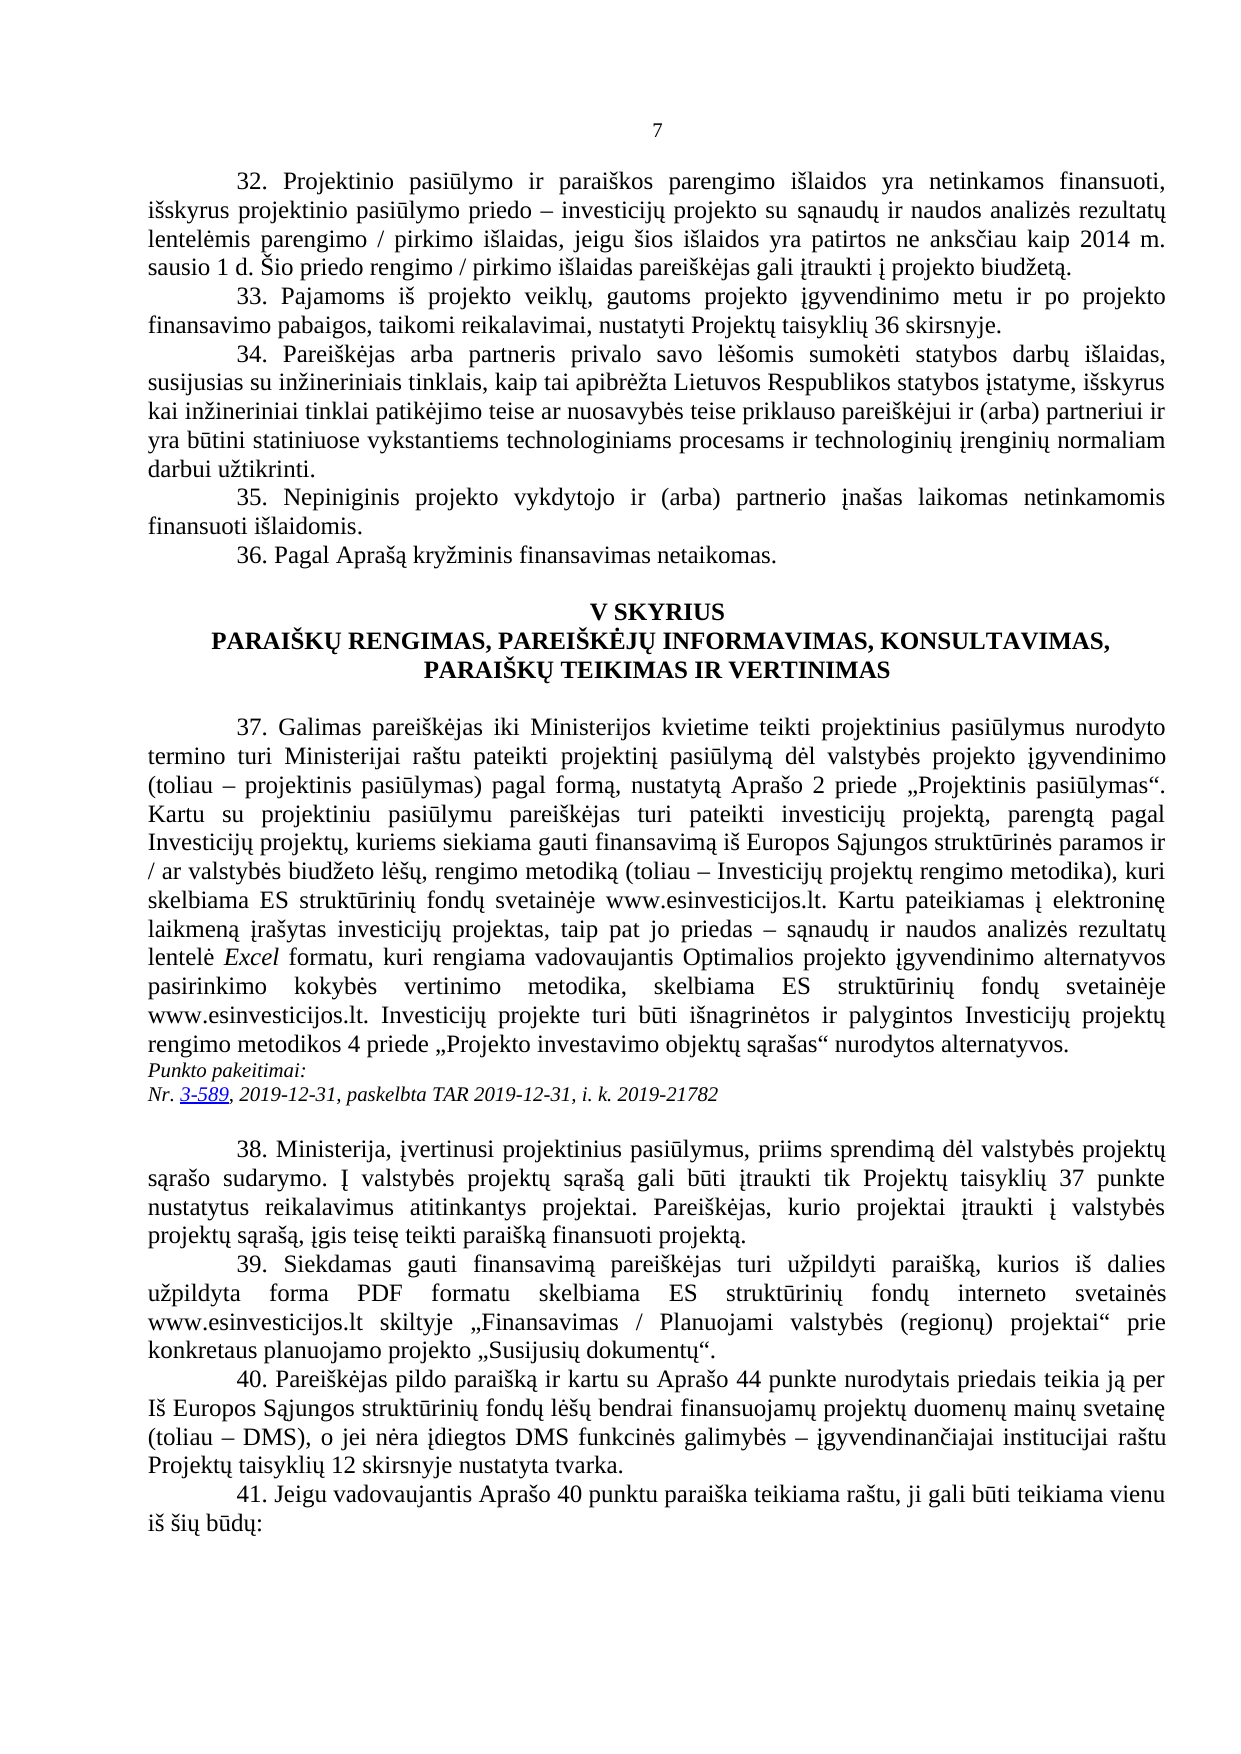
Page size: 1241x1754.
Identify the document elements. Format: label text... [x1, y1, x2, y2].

text 36. Pagal Aprašą kryžminis finansavimas netaikomas. [148, 540, 1167, 569]
text 35. Nepiniginis projekto vykdytojo ir (arba) partnerio įnašas laikomas netinkamomis finansuoti išlaidomis. [148, 482, 1167, 540]
text Punkto pakeitimai: [148, 1057, 1167, 1082]
text 33. Pajamoms iš projekto veiklų, gautoms projekto įgyvendinimo metu ir po projekto finansavimo pabaigos, taikomi reikalavimai, nustatyti Projektų taisyklių 36 skirsnyje. [148, 281, 1167, 339]
text 39. Siekdamas gauti finansavimą pareiškėjas turi užpildyti paraišką, kurios iš dalies užpildyta forma PDF formatu skelbiama ES struktūrinių fondų interneto svetainės www.esinvesticijos.lt skiltyje „Finansavimas / Planuojami valstybės (regionų) projektai“ prie konkretaus planuojamo projekto „Susijusių dokumentų“. [148, 1249, 1167, 1364]
text 37. Galimas pareiškėjas iki Ministerijos kvietime teikti projektinius pasiūlymus nurodyto termino turi Ministerijai raštu pateikti projektinį pasiūlymą dėl valstybės projekto įgyvendinimo (toliau – projektinis pasiūlymas) pagal formą, nustatytą Aprašo 2 priede „Projektinis pasiūlymas“. Kartu su projektiniu pasiūlymu pareiškėjas turi pateikti investicijų projektą, parengtą pagal Investicijų projektų, kuriems siekiama gauti finansavimą iš Europos Sąjungos struktūrinės paramos ir / ar valstybės biudžeto lėšų, rengimo metodiką (toliau – Investicijų projektų rengimo metodika), kuri skelbiama ES struktūrinių fondų svetainėje www.esinvesticijos.lt. Kartu pateikiamas į elektroninę laikmeną įrašytas investicijų projektas, taip pat jo priedas – sąnaudų ir naudos analizės rezultatų lentelė Excel formatu, kuri rengiama vadovaujantis Optimalios projekto įgyvendinimo alternatyvos pasirinkimo kokybės vertinimo metodika, skelbiama ES struktūrinių fondų svetainėje www.esinvesticijos.lt. Investicijų projekte turi būti išnagrinėtos ir palygintos Investicijų projektų rengimo metodikos 4 priede „Projekto investavimo objektų sąrašas“ nurodytos alternatyvos. [148, 712, 1167, 1057]
text PARAIŠKŲ RENGIMAS, PAREIŠKĖJŲ INFORMAVIMAS, KONSULTAVIMAS, PARAIŠKŲ TEIKIMAS IR VERTINIMAS [148, 626, 1167, 684]
text 34. Pareiškėjas arba partneris privalo savo lėšomis sumokėti statybos darbų išlaidas, susijusias su inžineriniais tinklais, kaip tai apibrėžta Lietuvos Respublikos statybos įstatyme, išskyrus kai inžineriniai tinklai patikėjimo teise ar nuosavybės teise priklauso pareiškėjui ir (arba) partneriui ir yra būtini statiniuose vykstantiems technologiniams procesams ir technologinių įrenginių normaliam darbui užtikrinti. [148, 339, 1167, 482]
text Nr. 3-589, 2019-12-31, paskelbta TAR 2019-12-31, i. k. 2019-21782 [148, 1082, 1167, 1106]
text 41. Jeigu vadovaujantis Aprašo 40 punktu paraiška teikiama raštu, ji gali būti teikiama vienu iš šių būdų: [148, 1479, 1167, 1537]
text 40. Pareiškėjas pildo paraišką ir kartu su Aprašo 44 punkte nurodytais priedais teikia ją per Iš Europos Sąjungos struktūrinių fondų lėšų bendrai finansuojamų projektų duomenų mainų svetainę (toliau – DMS), o jei nėra įdiegtos DMS funkcinės galimybės – įgyvendinančiajai institucijai raštu Projektų taisyklių 12 skirsnyje nustatyta tvarka. [148, 1364, 1167, 1479]
text V SKYRIUS [148, 597, 1167, 626]
text 32. Projektinio pasiūlymo ir paraiškos parengimo išlaidos yra netinkamos finansuoti, išskyrus projektinio pasiūlymo priedo – investicijų projekto su sąnaudų ir naudos analizės rezultatų lentelėmis parengimo / pirkimo išlaidas, jeigu šios išlaidos yra patirtos ne anksčiau kaip 2014 m. sausio 1 d. Šio priedo rengimo / pirkimo išlaidas pareiškėjas gali įtraukti į projekto biudžetą. [148, 166, 1167, 281]
text 38. Ministerija, įvertinusi projektinius pasiūlymus, priims sprendimą dėl valstybės projektų sąrašo sudarymo. Į valstybės projektų sąrašą gali būti įtraukti tik Projektų taisyklių 37 punkte nustatytus reikalavimus atitinkantys projektai. Pareiškėjas, kurio projektai įtraukti į valstybės projektų sąrašą, įgis teisę teikti paraišką finansuoti projektą. [148, 1134, 1167, 1249]
